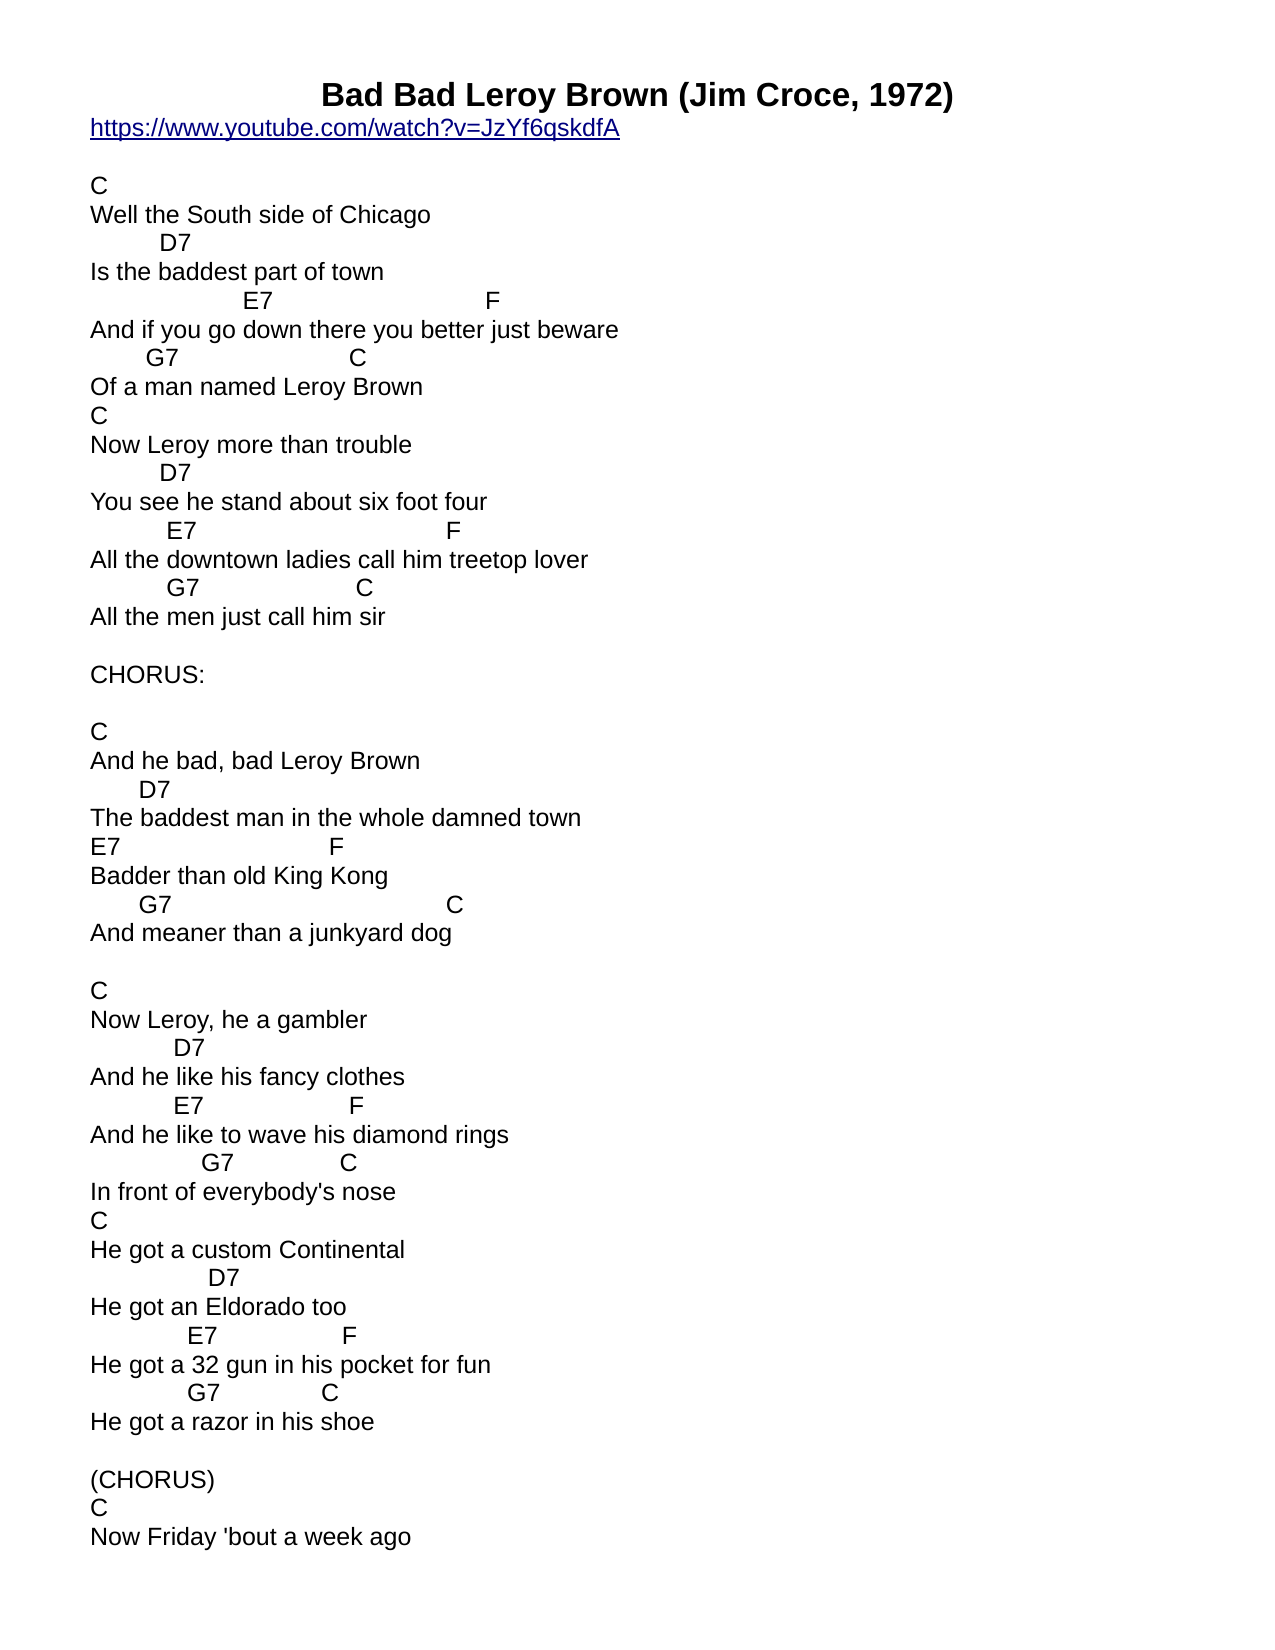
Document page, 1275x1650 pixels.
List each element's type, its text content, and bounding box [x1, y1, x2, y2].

text And he like his fancy clothes [90, 1062, 1185, 1091]
text Now Leroy, he a gambler [90, 1005, 1185, 1033]
text E7 F [90, 1091, 1185, 1120]
text He got a custom Continental [90, 1235, 1185, 1263]
text C [90, 717, 1185, 746]
text E7 F [90, 1321, 1185, 1350]
text Of a man named Leroy Brown [90, 372, 1185, 401]
text E7 F [90, 516, 1185, 545]
text Now Leroy more than trouble [90, 430, 1185, 458]
text He got an Eldorado too [90, 1292, 1185, 1321]
text Well the South side of Chicago [90, 200, 1185, 228]
text Bad Bad Leroy Brown (Jim Croce, 1972) [90, 75, 1185, 113]
text D7 [90, 228, 1185, 257]
text G7 C [90, 573, 1185, 602]
text You see he stand about six foot four [90, 487, 1185, 516]
text E7 F [90, 286, 1185, 315]
text G7 C [90, 343, 1185, 372]
text https://www.youtube.com/watch?v=JzYf6qskdfA [90, 113, 1185, 142]
text (CHORUS) [90, 1465, 1185, 1493]
text He got a razor in his shoe [90, 1407, 1185, 1436]
text E7 F [90, 832, 1185, 861]
text C [90, 171, 1185, 200]
text C [90, 976, 1185, 1005]
text The baddest man in the whole damned town [90, 803, 1185, 832]
text And if you go down there you better just beware [90, 315, 1185, 343]
text D7 [90, 775, 1185, 803]
text Is the baddest part of town [90, 257, 1185, 286]
text C [90, 401, 1185, 430]
text C [90, 1206, 1185, 1235]
text D7 [90, 458, 1185, 487]
text D7 [90, 1033, 1185, 1062]
text He got a 32 gun in his pocket for fun [90, 1350, 1185, 1378]
text G7 C [90, 890, 1185, 918]
text C [90, 1493, 1185, 1522]
text All the men just call him sir [90, 602, 1185, 631]
text And he like to wave his diamond rings [90, 1120, 1185, 1148]
text G7 C [90, 1148, 1185, 1177]
text Badder than old King Kong [90, 861, 1185, 890]
text CHORUS: [90, 660, 1185, 688]
text All the downtown ladies call him treetop lover [90, 545, 1185, 573]
text And meaner than a junkyard dog [90, 918, 1185, 947]
text D7 [90, 1263, 1185, 1292]
text And he bad, bad Leroy Brown [90, 746, 1185, 775]
text In front of everybody's nose [90, 1177, 1185, 1206]
text Now Friday 'bout a week ago [90, 1522, 1185, 1551]
text G7 C [90, 1378, 1185, 1407]
